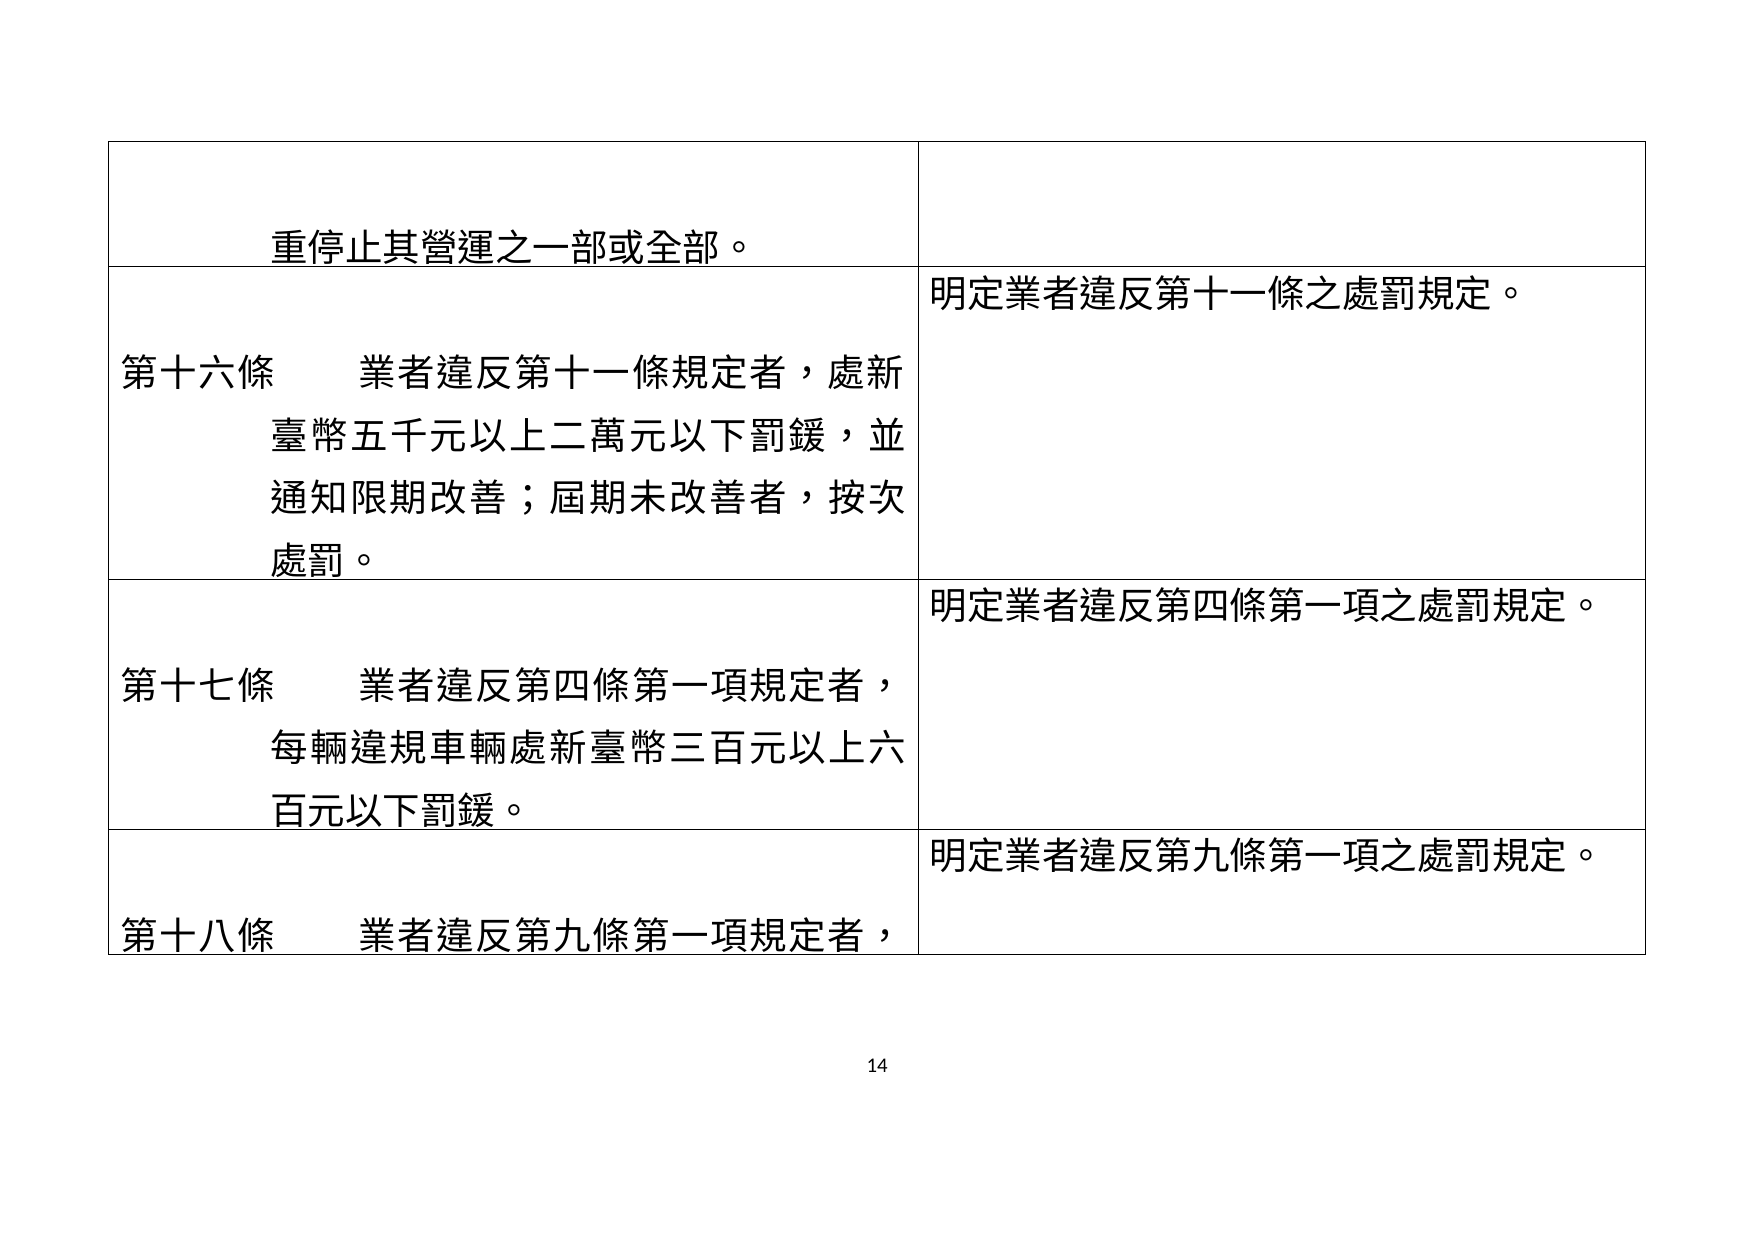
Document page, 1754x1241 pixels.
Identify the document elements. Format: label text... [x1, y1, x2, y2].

table_cell 第十八條 業者違反第九條第一項規定者， [109, 830, 918, 953]
table_cell 重停止其營運之一部或全部。 [109, 142, 918, 266]
table_cell 明定業者違反第四條第一項之處罰規定。 [919, 580, 1645, 828]
table_cell 明定業者違反第九條第一項之處罰規定。 [919, 830, 1645, 953]
table_cell 第十七條 業者違反第四條第一項規定者，每輛違規車輛處新臺幣三百元以上六百元以下罰鍰。 [109, 580, 918, 828]
table_cell 第十六條 業者違反第十一條規定者，處新臺幣五千元以上二萬元以下罰鍰，並通知限期改善；屆期未改善者，按次處罰。 [109, 267, 918, 578]
table_cell 明定業者違反第十一條之處罰規定。 [919, 267, 1645, 578]
table_cell [919, 142, 1645, 266]
